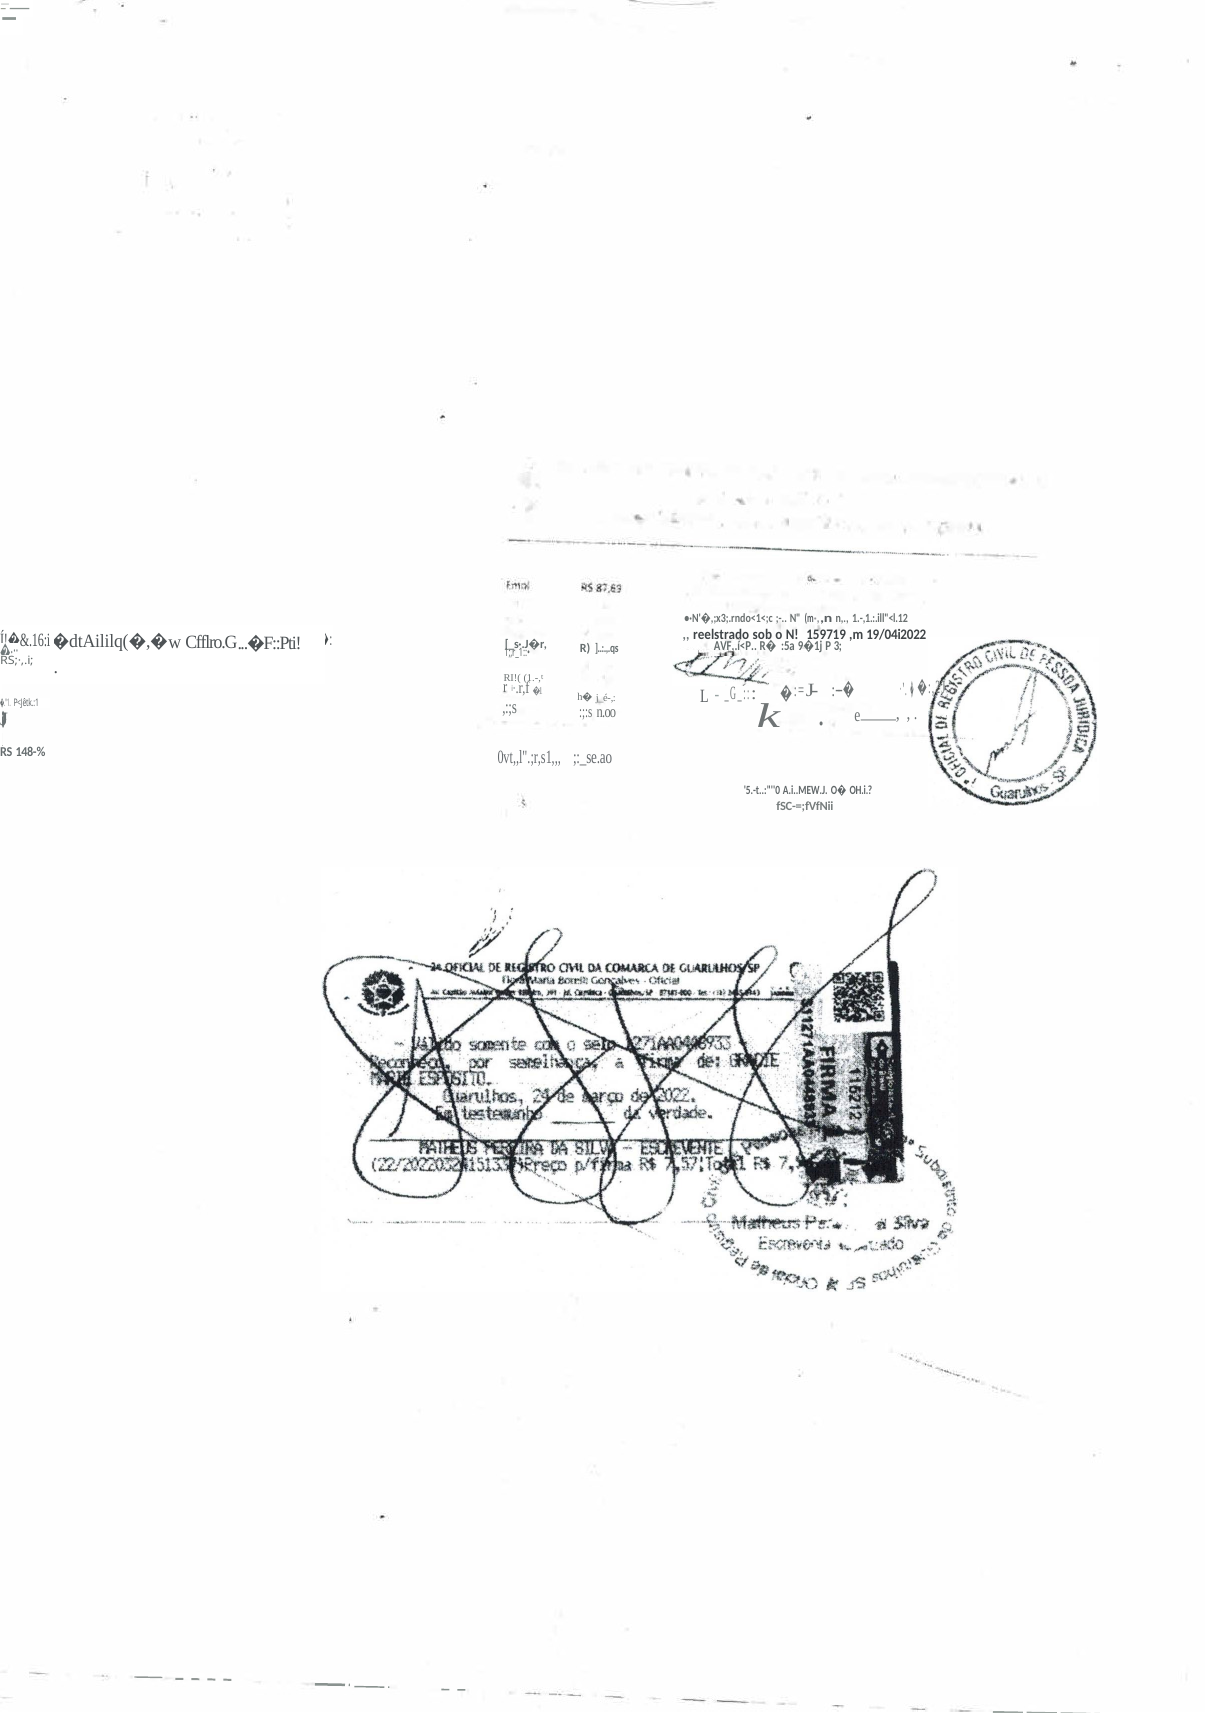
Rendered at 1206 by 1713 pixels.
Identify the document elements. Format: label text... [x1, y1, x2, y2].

text - [0, 0, 10, 8]
text RS;·,.i; [0, 655, 40, 667]
text ,, reelstrado sob o N! 159719 ,m 19/04i2022 [0, 625, 325, 629]
text �."1. P<Jêtk.:1 [0, 698, 50, 708]
text RI!( (1.-,t [503, 671, 546, 683]
text r i•.r,f �1 [501, 668, 546, 686]
text ---- [0, 0, 33, 17]
text Í!�&.16:i [0, 629, 54, 651]
text - [0, 17, 23, 35]
text �·:; [0, 643, 20, 655]
text RS 148-% [0, 746, 47, 759]
text Rw�li�dtAililq(�,�w Cfflro.G...�F::Pti!l�i)Sf,:,. [54, 629, 325, 678]
text ,, reelstrado sob o N! 159719 ,m 19/04i2022 [0, 651, 325, 694]
